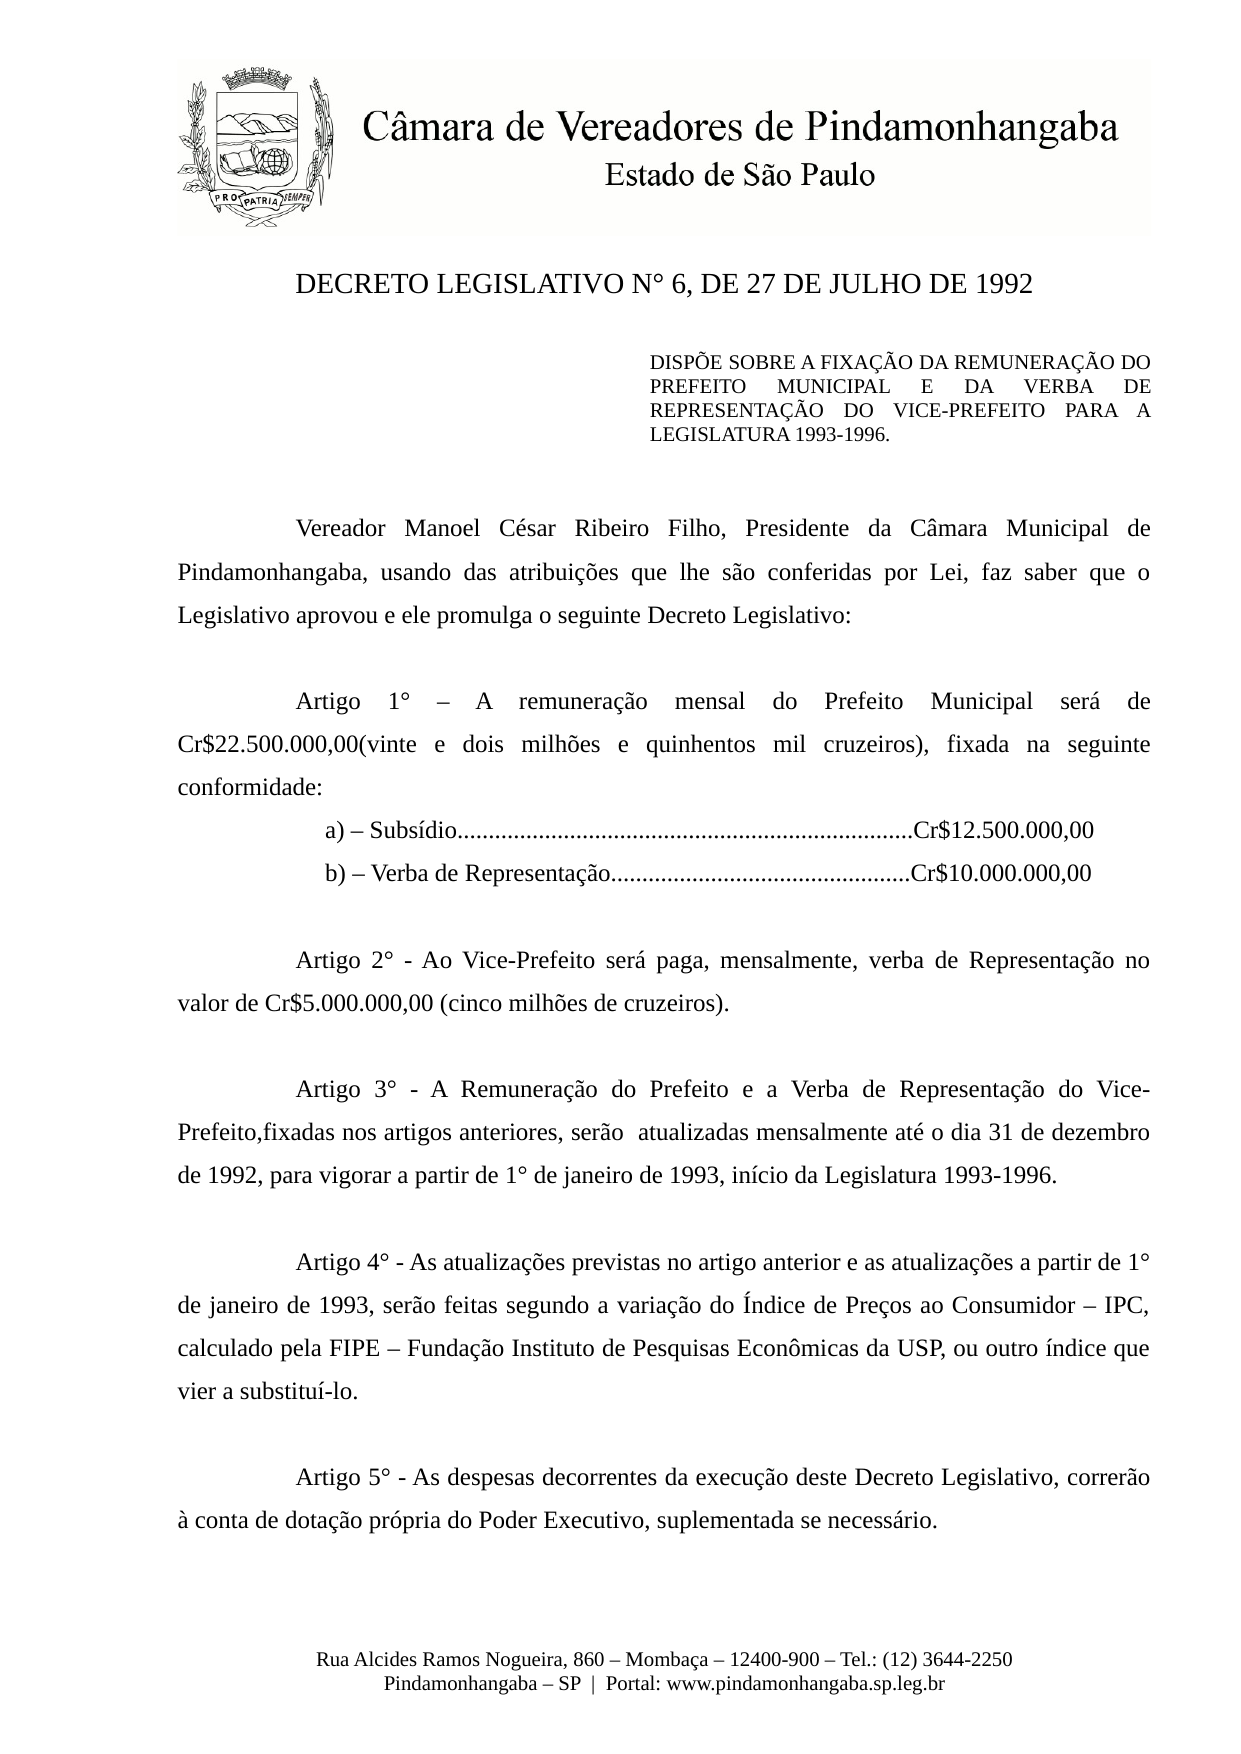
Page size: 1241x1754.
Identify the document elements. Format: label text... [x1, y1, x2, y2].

text Artigo 1° – A remuneração mensal do Prefeito Municipal será de Cr$22.500.000,00(vinte e dois milhões e quinhentos mil cruzeiros), fixada na seguinte conformidade: [177, 686, 1152, 801]
text a) – Subsídio.........................................................................Cr$12.500.000,00 [177, 815, 1152, 844]
text b) – Verba de Representação................................................Cr$10.000.000,00 [177, 858, 1152, 887]
text Artigo 3° - A Remuneração do Prefeito e a Verba de Representação do Vice-Prefeito,fixadas nos artigos anteriores, serão atualizadas mensalmente até o dia 31 de dezembro de 1992, para vigorar a partir de 1° de janeiro de 1993, início da Legislatura 1993-1996. [177, 1074, 1152, 1189]
text Vereador Manoel César Ribeiro Filho, Presidente da Câmara Municipal de Pindamonhangaba, usando das atribuições que lhe são conferidas por Lei, faz saber que o Legislativo aprovou e ele promulga o seguinte Decreto Legislativo: [177, 513, 1152, 628]
text Artigo 4° - As atualizações previstas no artigo anterior e as atualizações a partir de 1° de janeiro de 1993, serão feitas segundo a variação do Índice de Preços ao Consumidor – IPC, calculado pela FIPE – Fundação Instituto de Pesquisas Econômicas da USP, ou outro índice que vier a substituí-lo. [177, 1247, 1152, 1405]
text DECRETO LEGISLATIVO N° 6, de 27 de julho de 1992 [177, 266, 1152, 299]
text Artigo 2° - Ao Vice-Prefeito será paga, mensalmente, verba de Representação no valor de Cr$5.000.000,00 (cinco milhões de cruzeiros). [177, 945, 1152, 1017]
text DISPÕE SOBRE A FIXAÇÃO DA REMUNERAÇÃO DO PREFEITO MUNICIPAL E DA VERBA DE REPRESENTAÇÃO DO VICE-PREFEITO PARA A LEGISLATURA 1993-1996. [649, 350, 1152, 446]
text Artigo 5° - As despesas decorrentes da execução deste Decreto Legislativo, correrão à conta de dotação própria do Poder Executivo, suplementada se necessário. [177, 1462, 1152, 1534]
picture [177, 59, 1152, 236]
